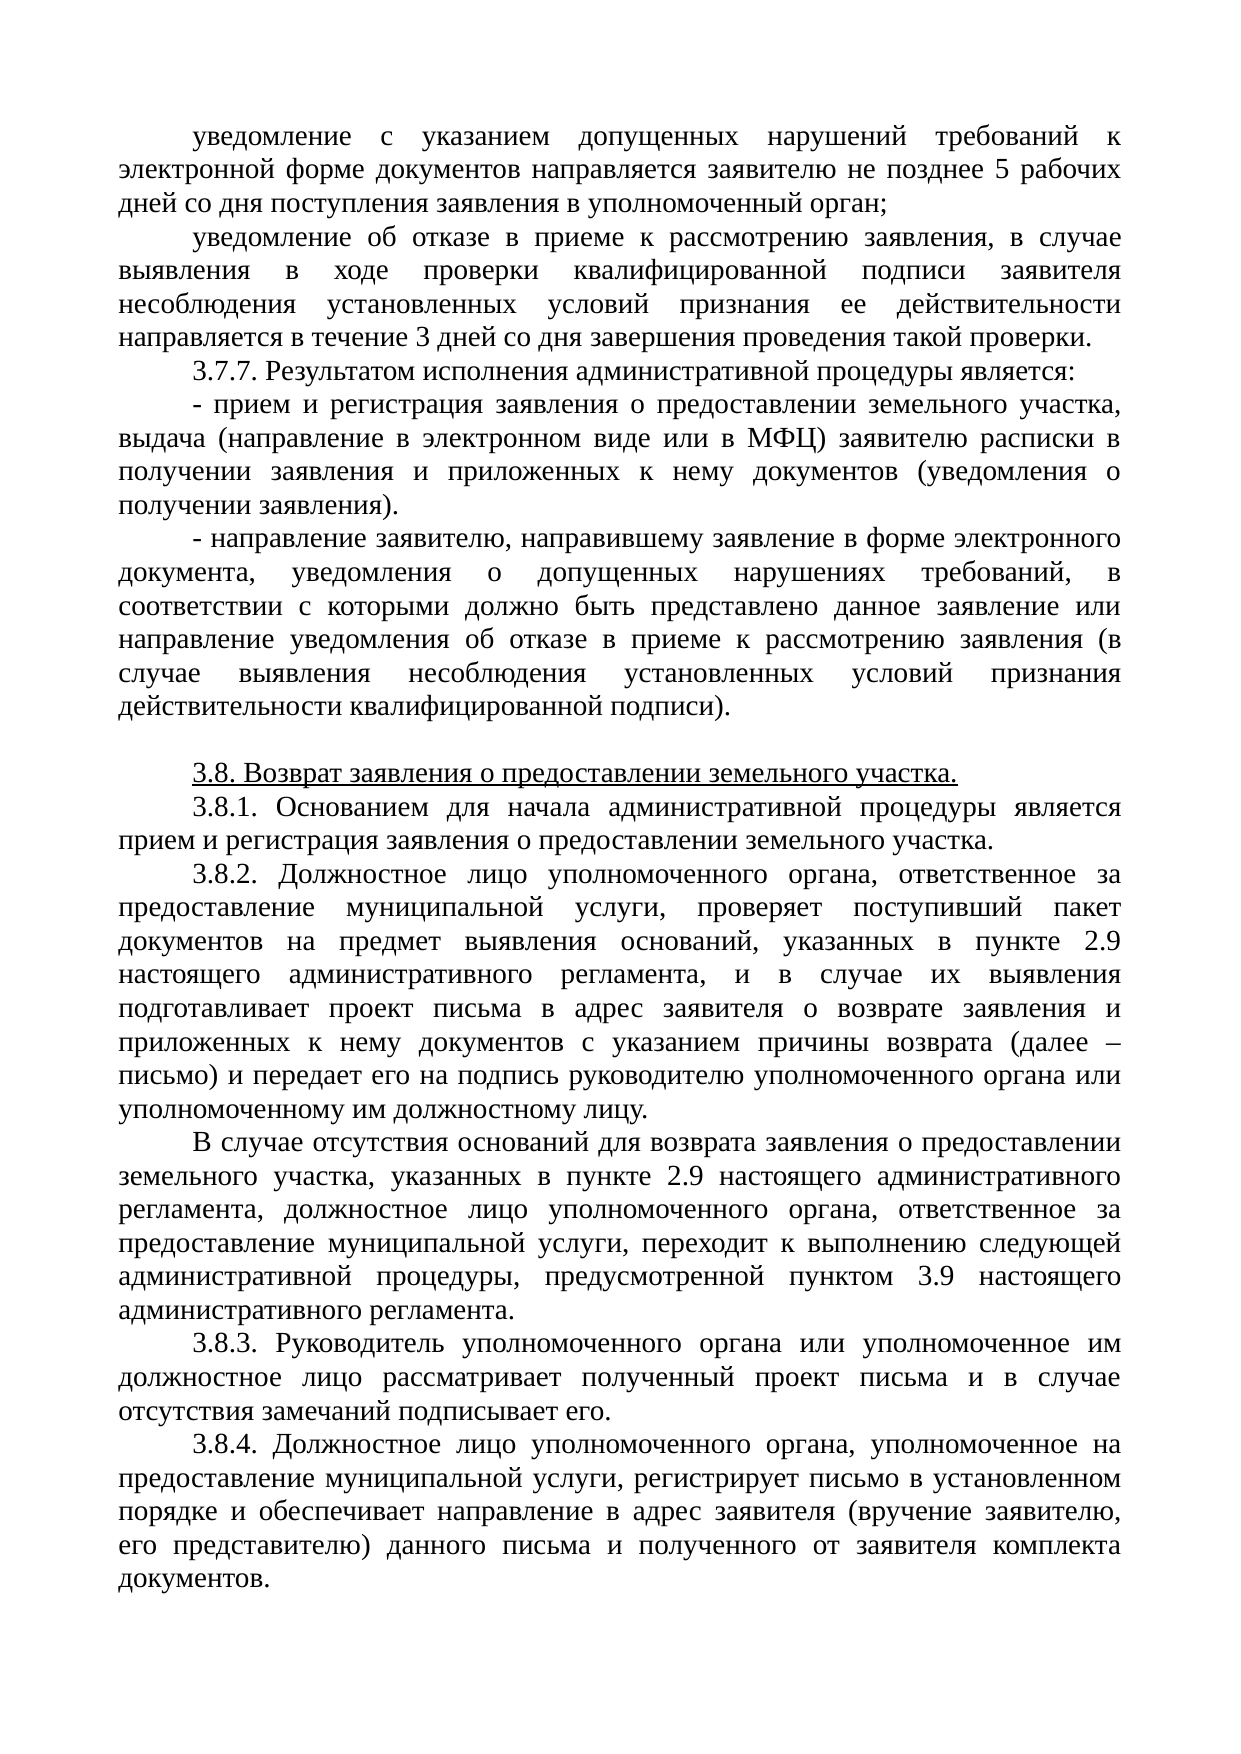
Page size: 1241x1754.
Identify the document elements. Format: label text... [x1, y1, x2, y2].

text 3.8.3. Руководитель уполномоченного органа или уполномоченное им должностное лицо рассматривает полученный проект письма и в случае отсутствия замечаний подписывает его. [118, 1326, 1122, 1426]
text уведомление с указанием допущенных нарушений требований к электронной форме документов направляется заявителю не позднее 5 рабочих дней со дня поступления заявления в уполномоченный орган; [118, 118, 1122, 219]
text 3.8.4. Должностное лицо уполномоченного органа, уполномоченное на предоставление муниципальной услуги, регистрирует письмо в установленном порядке и обеспечивает направление в адрес заявителя (вручение заявителю, его представителю) данного письма и полученного от заявителя комплекта документов. [118, 1426, 1122, 1594]
text 3.8. Возврат заявления о предоставлении земельного участка. [118, 755, 1122, 789]
text 3.8.2. Должностное лицо уполномоченного органа, ответственное за предоставление муниципальной услуги, проверяет поступивший пакет документов на предмет выявления оснований, указанных в пункте 2.9 настоящего административного регламента, и в случае их выявления подготавливает проект письма в адрес заявителя о возврате заявления и приложенных к нему документов с указанием причины возврата (далее – письмо) и передает его на подпись руководителю уполномоченного органа или уполномоченному им должностному лицу. [118, 856, 1122, 1124]
text 3.7.7. Результатом исполнения административной процедуры является: [118, 353, 1122, 386]
text уведомление об отказе в приеме к рассмотрению заявления, в случае выявления в ходе проверки квалифицированной подписи заявителя несоблюдения установленных условий признания ее действительности направляется в течение 3 дней со дня завершения проведения такой проверки. [118, 219, 1122, 353]
text В случае отсутствия оснований для возврата заявления о предоставлении земельного участка, указанных в пункте 2.9 настоящего административного регламента, должностное лицо уполномоченного органа, ответственное за предоставление муниципальной услуги, переходит к выполнению следующей административной процедуры, предусмотренной пунктом 3.9 настоящего административного регламента. [118, 1124, 1122, 1326]
text 3.8.1. Основанием для начала административной процедуры является прием и регистрация заявления о предоставлении земельного участка. [118, 789, 1122, 856]
text - прием и регистрация заявления о предоставлении земельного участка, выдача (направление в электронном виде или в МФЦ) заявителю расписки в получении заявления и приложенных к нему документов (уведомления о получении заявления). [118, 386, 1122, 521]
text - направление заявителю, направившему заявление в форме электронного документа, уведомления о допущенных нарушениях требований, в соответствии с которыми должно быть представлено данное заявление или направление уведомления об отказе в приеме к рассмотрению заявления (в случае выявления несоблюдения установленных условий признания действительности квалифицированной подписи). [118, 521, 1122, 722]
